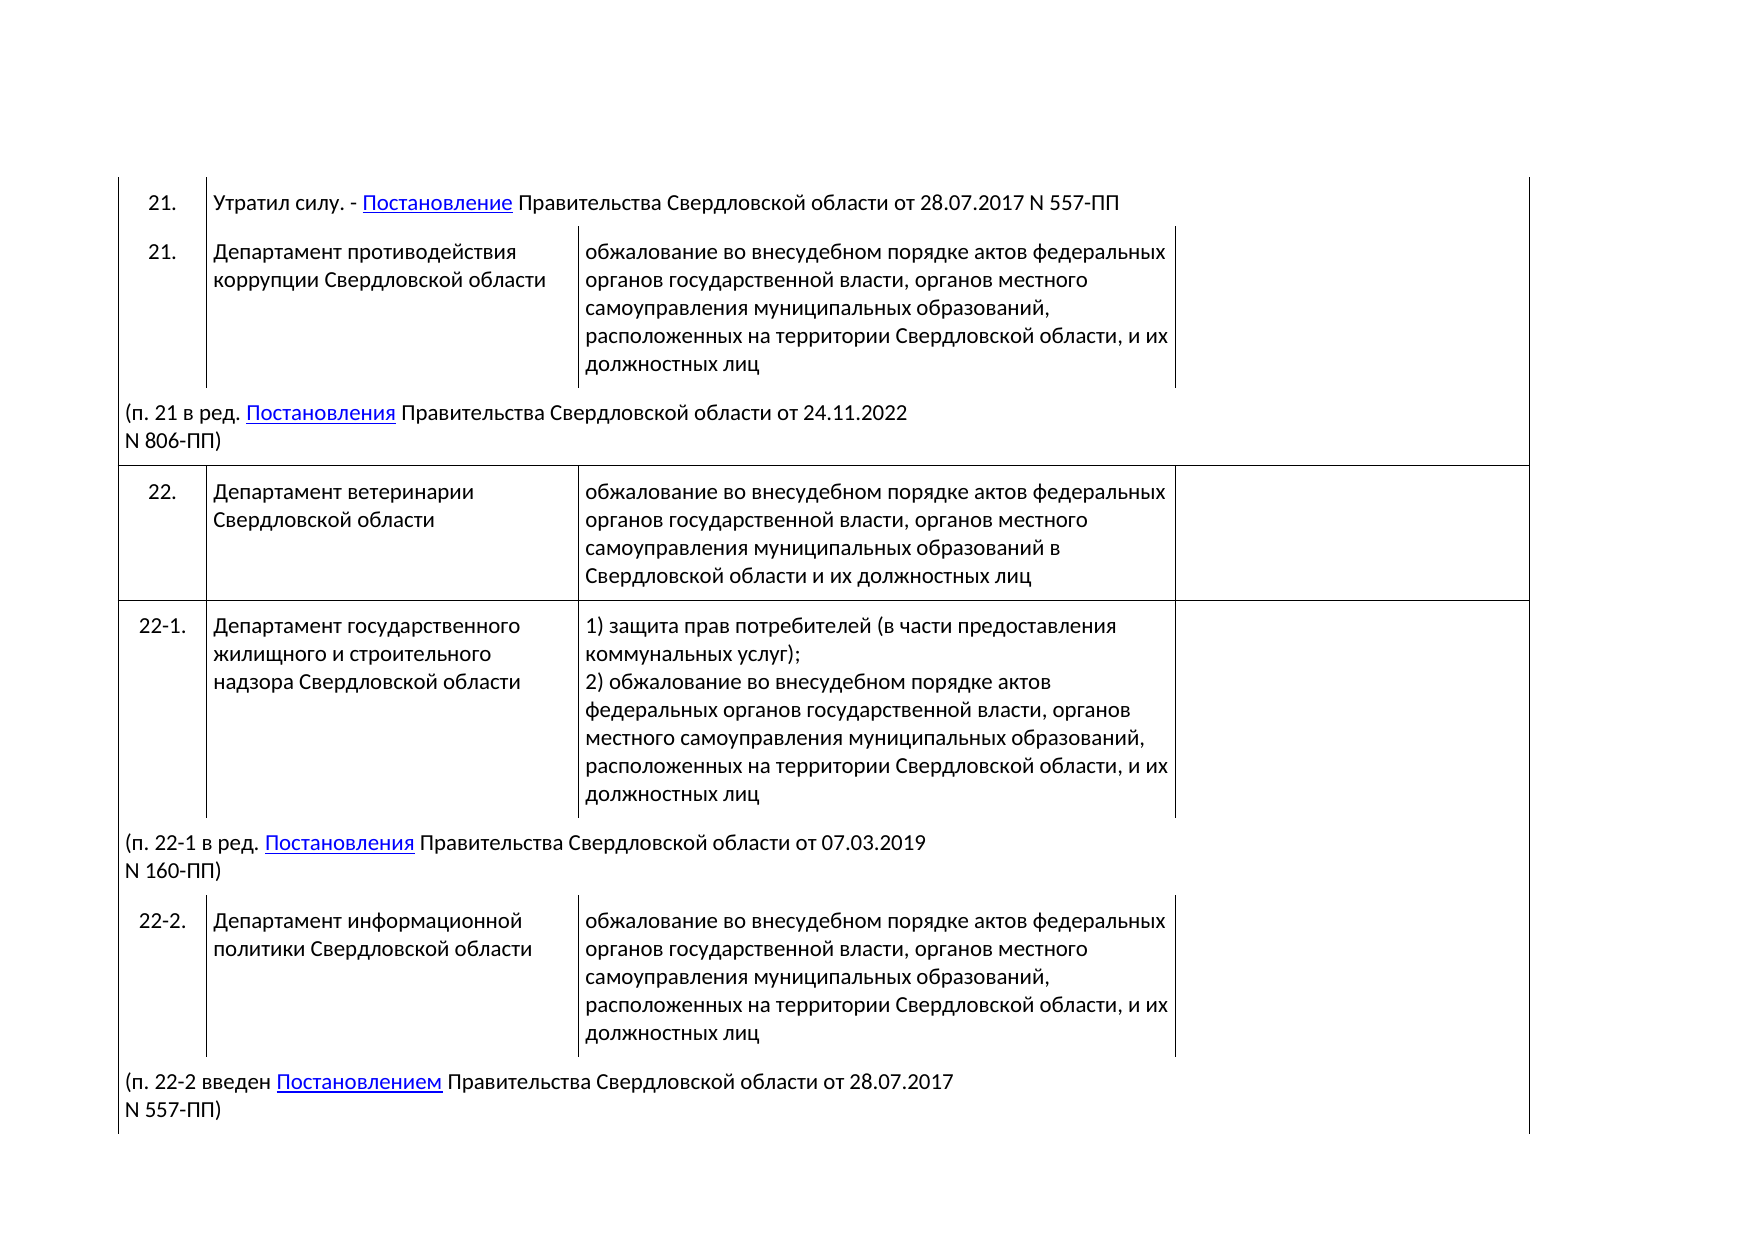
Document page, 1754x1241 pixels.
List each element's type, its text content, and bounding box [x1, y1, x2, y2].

table_cell [1176, 895, 1529, 1057]
table_cell 21. [119, 177, 206, 226]
table_cell [1176, 601, 1529, 818]
table_cell (п. 21 в ред. Постановления Правительства Свердловской области от 24.11.2022 N 806-ПП) [119, 388, 1529, 465]
table_cell [1176, 226, 1529, 388]
table_cell Департамент информационной политики Свердловской области [207, 895, 578, 1057]
table_cell 1) защита прав потребителей (в части предоставления коммунальных услуг); 2) обжалование во внесудебном порядке актов федеральных органов государственной власти, органов местного самоуправления муниципальных образований, расположенных на территории Свердловской области, и их должностных лиц [579, 601, 1175, 818]
table_cell (п. 22-2 введен Постановлением Правительства Свердловской области от 28.07.2017 N 557-ПП) [119, 1057, 1529, 1134]
table_cell (п. 22-1 в ред. Постановления Правительства Свердловской области от 07.03.2019 N 160-ПП) [119, 818, 1529, 895]
table_cell Утратил силу. - Постановление Правительства Свердловской области от 28.07.2017 N 557-ПП [207, 177, 1529, 226]
table_cell 22. [119, 466, 206, 599]
table_cell Департамент государственного жилищного и строительного надзора Свердловской области [207, 601, 578, 818]
table_cell обжалование во внесудебном порядке актов федеральных органов государственной власти, органов местного самоуправления муниципальных образований, расположенных на территории Свердловской области, и их должностных лиц [579, 895, 1175, 1057]
table_cell Департамент ветеринарии Свердловской области [207, 466, 578, 599]
table_cell 22-1. [119, 601, 206, 818]
table_cell обжалование во внесудебном порядке актов федеральных органов государственной власти, органов местного самоуправления муниципальных образований, расположенных на территории Свердловской области, и их должностных лиц [579, 226, 1175, 388]
table_cell 22-2. [119, 895, 206, 1057]
table_cell 21. [119, 226, 206, 388]
table_cell [1176, 466, 1529, 599]
table_cell обжалование во внесудебном порядке актов федеральных органов государственной власти, органов местного самоуправления муниципальных образований в Свердловской области и их должностных лиц [579, 466, 1175, 599]
table_cell Департамент противодействия коррупции Свердловской области [207, 226, 578, 388]
